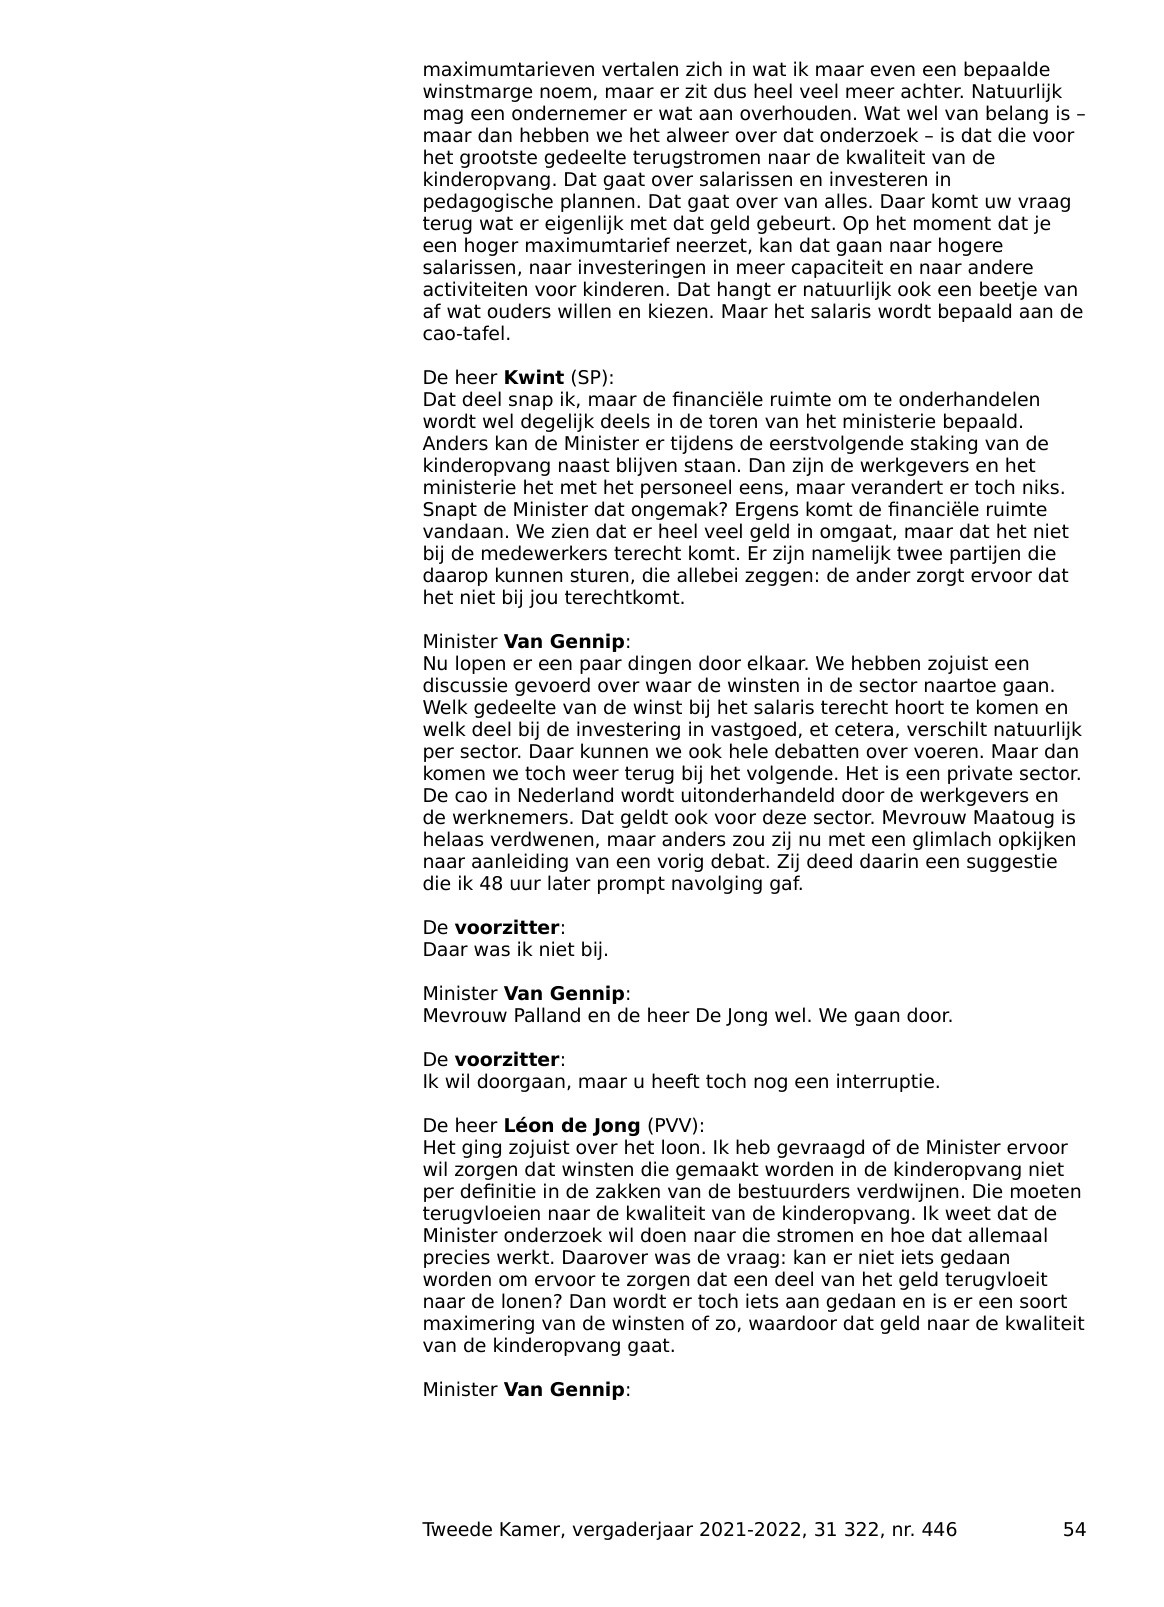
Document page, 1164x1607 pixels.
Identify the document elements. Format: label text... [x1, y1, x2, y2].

text Minister Van Gennip: [422, 983, 1087, 1005]
text Het ging zojuist over het loon. Ik heb gevraagd of de Minister ervoor wil zorgen dat winsten die gemaakt worden in de kinderopvang niet per definitie in de zakken van de bestuurders verdwijnen. Die moeten terugvloeien naar de kwaliteit van de kinderopvang. Ik weet dat de Minister onderzoek wil doen naar die stromen en hoe dat allemaal precies werkt. Daarover was de vraag: kan er niet iets gedaan worden om ervoor te zorgen dat een deel van het geld terugvloeit naar de lonen? Dan wordt er toch iets aan gedaan en is er een soort maximering van de winsten of zo, waardoor dat geld naar de kwaliteit van de kinderopvang gaat. [422, 1137, 1087, 1357]
text De heer Léon de Jong (PVV): [422, 1115, 1087, 1137]
text Dat deel snap ik, maar de financiële ruimte om te onderhandelen wordt wel degelijk deels in de toren van het ministerie bepaald. Anders kan de Minister er tijdens de eerstvolgende staking van de kinderopvang naast blijven staan. Dan zijn de werkgevers en het ministerie het met het personeel eens, maar verandert er toch niks. Snapt de Minister dat ongemak? Ergens komt de financiële ruimte vandaan. We zien dat er heel veel geld in omgaat, maar dat het niet bij de medewerkers terecht komt. Er zijn namelijk twee partijen die daarop kunnen sturen, die allebei zeggen: de ander zorgt ervoor dat het niet bij jou terechtkomt. [422, 389, 1087, 609]
text Daar was ik niet bij. [422, 939, 1087, 961]
text Mevrouw Palland en de heer De Jong wel. We gaan door. [422, 1005, 1087, 1027]
text De heer Kwint (SP): [422, 367, 1087, 389]
text Nu lopen er een paar dingen door elkaar. We hebben zojuist een discussie gevoerd over waar de winsten in de sector naartoe gaan. Welk gedeelte van de winst bij het salaris terecht hoort te komen en welk deel bij de investering in vastgoed, et cetera, verschilt natuurlijk per sector. Daar kunnen we ook hele debatten over voeren. Maar dan komen we toch weer terug bij het volgende. Het is een private sector. De cao in Nederland wordt uitonderhandeld door de werkgevers en de werknemers. Dat geldt ook voor deze sector. Mevrouw Maatoug is helaas verdwenen, maar anders zou zij nu met een glimlach opkijken naar aanleiding van een vorig debat. Zij deed daarin een suggestie die ik 48 uur later prompt navolging gaf. [422, 653, 1087, 895]
text Minister Van Gennip: [422, 631, 1087, 653]
text Minister Van Gennip: [422, 1379, 1087, 1401]
text maximumtarieven vertalen zich in wat ik maar even een bepaalde winstmarge noem, maar er zit dus heel veel meer achter. Natuurlijk mag een ondernemer er wat aan overhouden. Wat wel van belang is – maar dan hebben we het alweer over dat onderzoek – is dat die voor het grootste gedeelte terugstromen naar de kwaliteit van de kinderopvang. Dat gaat over salarissen en investeren in pedagogische plannen. Dat gaat over van alles. Daar komt uw vraag terug wat er eigenlijk met dat geld gebeurt. Op het moment dat je een hoger maximumtarief neerzet, kan dat gaan naar hogere salarissen, naar investeringen in meer capaciteit en naar andere activiteiten voor kinderen. Dat hangt er natuurlijk ook een beetje van af wat ouders willen en kiezen. Maar het salaris wordt bepaald aan de cao-tafel. [422, 59, 1087, 345]
text Ik wil doorgaan, maar u heeft toch nog een interruptie. [422, 1071, 1087, 1093]
text De voorzitter: [422, 917, 1087, 939]
text De voorzitter: [422, 1049, 1087, 1071]
